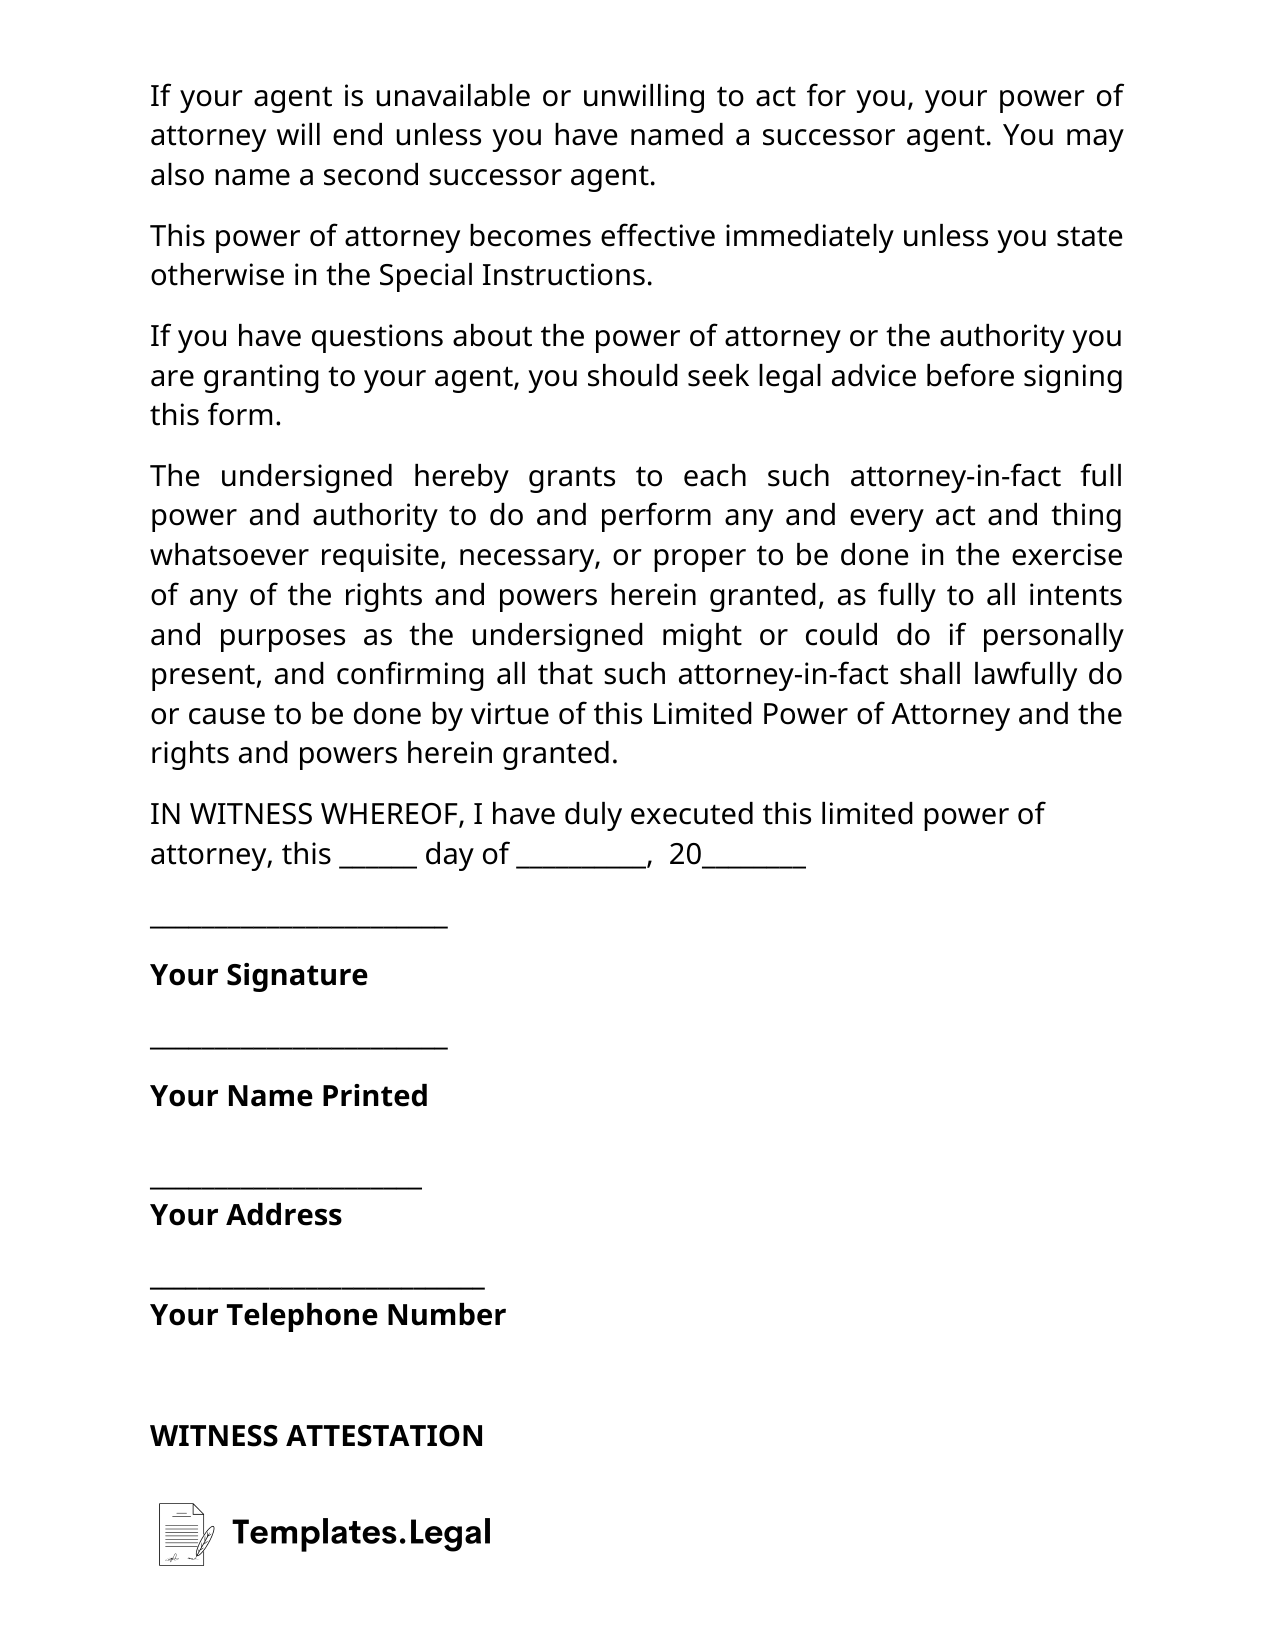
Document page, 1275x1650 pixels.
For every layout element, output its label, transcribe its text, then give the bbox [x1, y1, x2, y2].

text Your Name Printed _____________________ Your Address [150, 1075, 1125, 1234]
text IN WITNESS WHEREOF, I have duly executed this limited power of attorney, this ______ day of __________, 20________ [150, 793, 1125, 873]
text Your Signature [150, 954, 1125, 994]
text _______________________ [150, 893, 1125, 933]
text The undersigned hereby grants to each such attorney-in-fact full power and authority to do and perform any and every act and thing whatsoever requisite, necessary, or proper to be done in the exercise of any of the rights and powers herein granted, as fully to all intents and purposes as the undersigned might or could do if personally present, and confirming all that such attorney-in-fact shall lawfully do or cause to be done by virtue of this Limited Power of Attorney and the rights and powers herein granted. [150, 455, 1125, 772]
text WITNESS ATTESTATION [150, 1415, 1125, 1455]
text If your agent is unavailable or unwilling to act for you, your power of attorney will end unless you have named a successor agent. You may also name a second successor agent. [150, 75, 1125, 194]
text This power of attorney becomes effective immediately unless you state otherwise in the Special Instructions. [150, 215, 1125, 294]
text _______________________ [150, 1014, 1125, 1054]
text If you have questions about the power of attorney or the authority you are granting to your agent, you should seek legal advice before signing this form. [150, 315, 1125, 434]
text ____________________________ Your Telephone Number [150, 1255, 1125, 1334]
